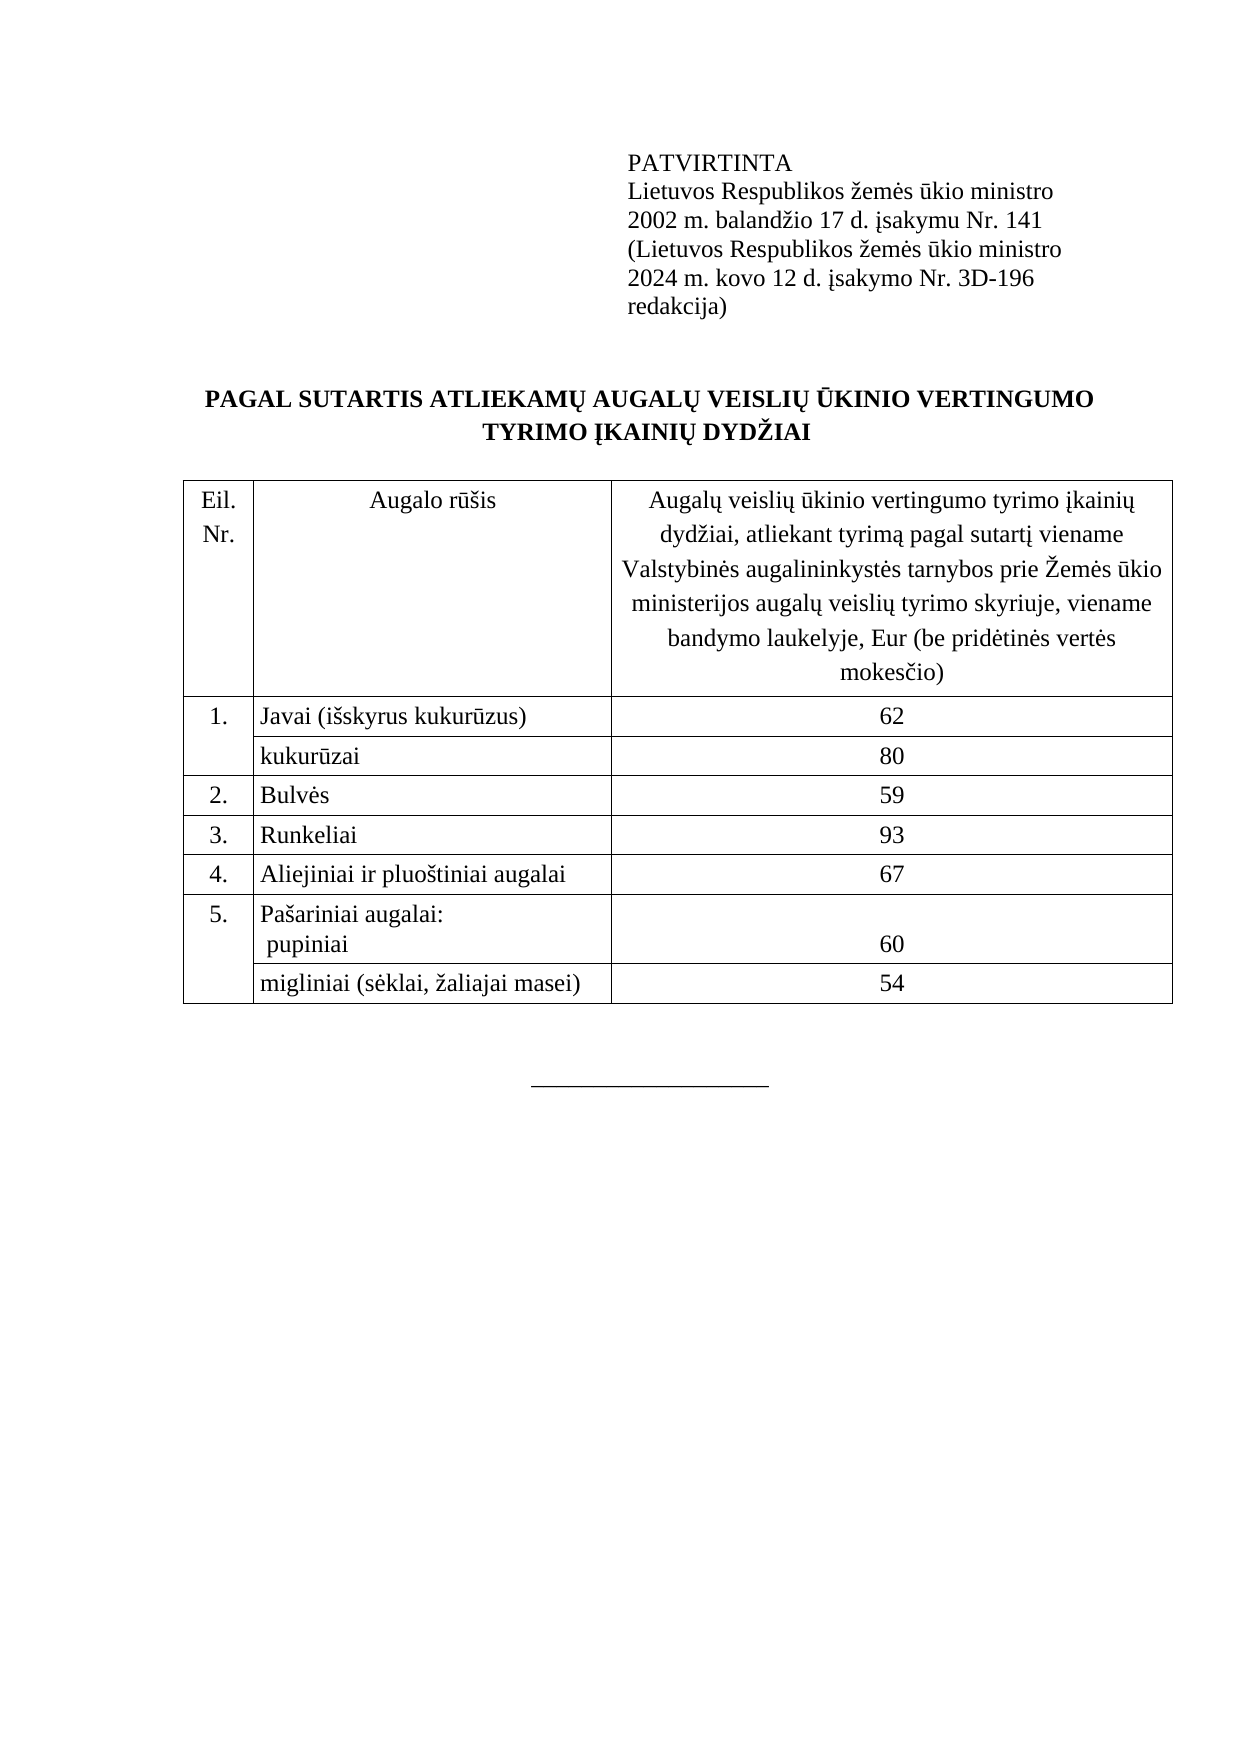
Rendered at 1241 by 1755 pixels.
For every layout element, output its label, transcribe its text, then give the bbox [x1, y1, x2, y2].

table_cell 60 [612, 895, 1172, 963]
table_cell 67 [612, 855, 1172, 893]
table_cell 54 [612, 964, 1172, 1003]
table_cell 3. [184, 816, 253, 854]
text redakcija) [627, 291, 1122, 320]
table_header Eil. Nr. [184, 481, 253, 696]
table_cell 93 [612, 816, 1172, 854]
table_cell Runkeliai [254, 816, 611, 854]
table_cell 59 [612, 776, 1172, 814]
text Lietuvos Respublikos žemės ūkio ministro [627, 176, 1122, 205]
table_cell 5. [184, 895, 253, 1003]
table_cell 1. [184, 697, 253, 775]
table_cell 2. [184, 776, 253, 814]
table_cell kukurūzai [254, 737, 611, 775]
text 2002 m. balandžio 17 d. įsakymu Nr. 141 [627, 205, 1122, 234]
text 2024 m. kovo 12 d. įsakymo Nr. 3D-196 [627, 263, 1122, 291]
text PAGAL SUTARTIS ATLIEKAMŲ AUGALŲ VEISLIŲ ŪKINIO VERTINGUMO TYRIMO ĮKAINIų dydžiAI [177, 384, 1122, 445]
table_cell Pašariniai augalai: pupiniai [254, 895, 611, 963]
table_header Augalų veislių ūkinio vertingumo tyrimo įkainių dydžiai, atliekant tyrimą pagal sutartį viename Valstybinės augalininkystės tarnybos prie Žemės ūkio ministerijos augalų veislių tyrimo skyriuje, viename bandymo laukelyje, Eur (be pridėtinės vertės mokesčio) [612, 481, 1172, 696]
table_cell 80 [612, 737, 1172, 775]
table_cell migliniai (sėklai, žaliajai masei) [254, 964, 611, 1003]
table_cell Aliejiniai ir pluoštiniai augalai [254, 855, 611, 893]
table_cell Javai (išskyrus kukurūzus) [254, 697, 611, 736]
table_cell 4. [184, 855, 253, 893]
text (Lietuvos Respublikos žemės ūkio ministro [627, 234, 1122, 263]
table_header Augalo rūšis [254, 481, 611, 696]
table_cell 62 [612, 697, 1172, 736]
text PATVIRTINTA [627, 148, 1122, 176]
table_cell Bulvės [254, 776, 611, 814]
text ___________________ [177, 1061, 1122, 1090]
